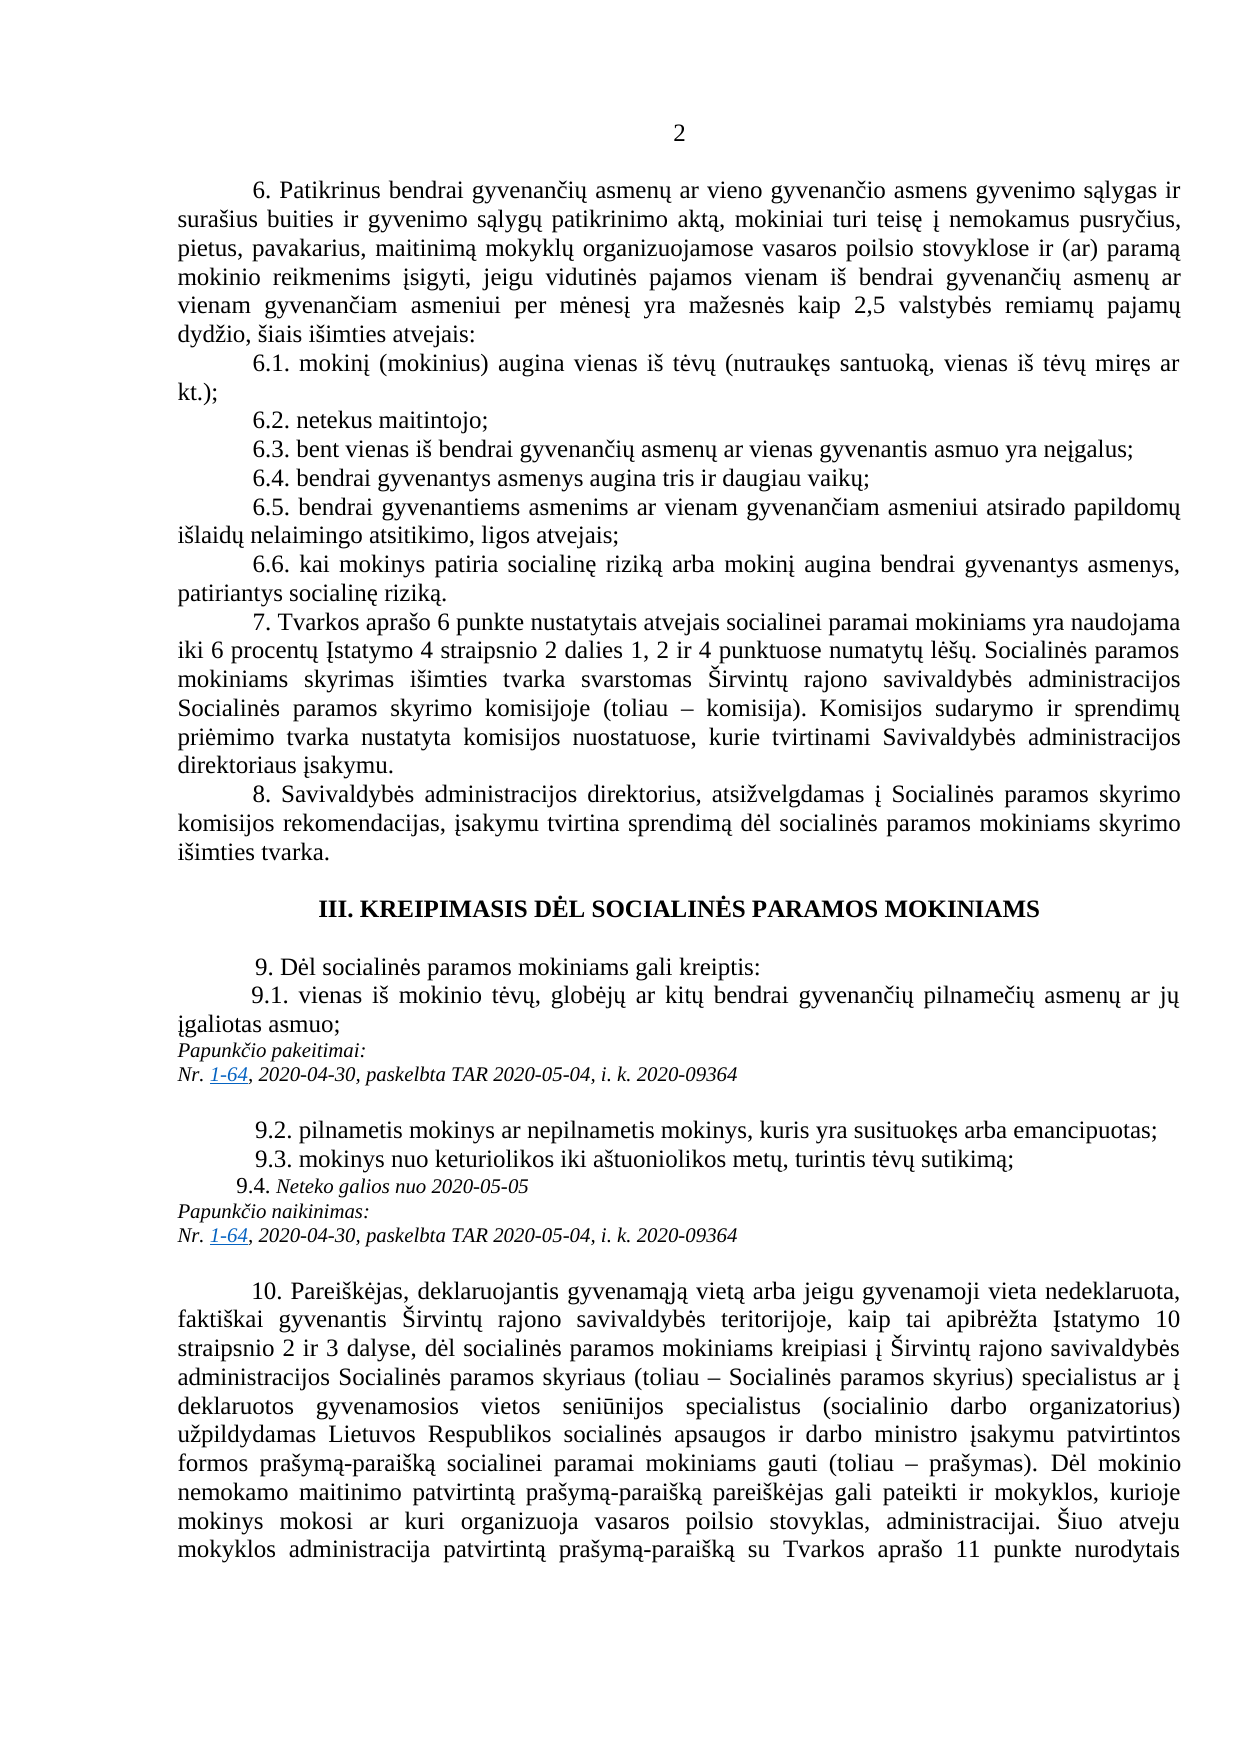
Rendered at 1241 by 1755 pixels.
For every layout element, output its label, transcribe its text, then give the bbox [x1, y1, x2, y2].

text 9. Dėl socialinės paramos mokiniams gali kreiptis: [177, 952, 1181, 981]
text 6.1. mokinį (mokinius) augina vienas iš tėvų (nutraukęs santuoką, vienas iš tėvų miręs ar kt.); [177, 348, 1181, 406]
text 6.6. kai mokinys patiria socialinę riziką arba mokinį augina bendrai gyvenantys asmenys, patiriantys socialinę riziką. [177, 549, 1181, 607]
text Papunkčio naikinimas: [177, 1199, 1181, 1223]
text 9.2. pilnametis mokinys ar nepilnametis mokinys, kuris yra susituokęs arba emancipuotas; [177, 1115, 1181, 1144]
text 6.2. netekus maitintojo; [177, 406, 1181, 434]
text Nr. 1-64, 2020-04-30, paskelbta TAR 2020-05-04, i. k. 2020-09364 [177, 1062, 1181, 1086]
text 10. Pareiškėjas, deklaruojantis gyvenamąją vietą arba jeigu gyvenamoji vieta nedeklaruota, faktiškai gyvenantis Širvintų rajono savivaldybės teritorijoje, kaip tai apibrėžta Įstatymo 10 straipsnio 2 ir 3 dalyse, dėl socialinės paramos mokiniams kreipiasi į Širvintų rajono savivaldybės administracijos Socialinės paramos skyriaus (toliau – Socialinės paramos skyrius) specialistus ar į deklaruotos gyvenamosios vietos seniūnijos specialistus (socialinio darbo organizatorius) užpildydamas Lietuvos Respublikos socialinės apsaugos ir darbo ministro įsakymu patvirtintos formos prašymą-paraišką socialinei paramai mokiniams gauti (toliau – prašymas). Dėl mokinio nemokamo maitinimo patvirtintą prašymą-paraišką pareiškėjas gali pateikti ir mokyklos, kurioje mokinys mokosi ar kuri organizuoja vasaros poilsio stovyklas, administracijai. Šiuo atveju mokyklos administracija patvirtintą prašymą-paraišką su Tvarkos aprašo 11 punkte nurodytais [177, 1276, 1181, 1563]
text 9.4. Neteko galios nuo 2020-05-05 [177, 1172, 1181, 1199]
text 9.3. mokinys nuo keturiolikos iki aštuoniolikos metų, turintis tėvų sutikimą; [177, 1144, 1181, 1172]
text III. KREIPIMASIS DĖL SOCIALINĖS PARAMOS MOKINIAMS [177, 894, 1181, 923]
text 7. Tvarkos aprašo 6 punkte nustatytais atvejais socialinei paramai mokiniams yra naudojama iki 6 procentų Įstatymo 4 straipsnio 2 dalies 1, 2 ir 4 punktuose numatytų lėšų. Socialinės paramos mokiniams skyrimas išimties tvarka svarstomas Širvintų rajono savivaldybės administracijos Socialinės paramos skyrimo komisijoje (toliau – komisija). Komisijos sudarymo ir sprendimų priėmimo tvarka nustatyta komisijos nuostatuose, kurie tvirtinami Savivaldybės administracijos direktoriaus įsakymu. [177, 607, 1181, 779]
text 6. Patikrinus bendrai gyvenančių asmenų ar vieno gyvenančio asmens gyvenimo sąlygas ir surašius buities ir gyvenimo sąlygų patikrinimo aktą, mokiniai turi teisę į nemokamus pusryčius, pietus, pavakarius, maitinimą mokyklų organizuojamose vasaros poilsio stovyklose ir (ar) paramą mokinio reikmenims įsigyti, jeigu vidutinės pajamos vienam iš bendrai gyvenančių asmenų ar vienam gyvenančiam asmeniui per mėnesį yra mažesnės kaip 2,5 valstybės remiamų pajamų dydžio, šiais išimties atvejais: [177, 176, 1181, 348]
text 9.1. vienas iš mokinio tėvų, globėjų ar kitų bendrai gyvenančių pilnamečių asmenų ar jų įgaliotas asmuo; [177, 981, 1181, 1038]
text Nr. 1-64, 2020-04-30, paskelbta TAR 2020-05-04, i. k. 2020-09364 [177, 1223, 1181, 1247]
text 6.5. bendrai gyvenantiems asmenims ar vienam gyvenančiam asmeniui atsirado papildomų išlaidų nelaimingo atsitikimo, ligos atvejais; [177, 492, 1181, 549]
text 8. Savivaldybės administracijos direktorius, atsižvelgdamas į Socialinės paramos skyrimo komisijos rekomendacijas, įsakymu tvirtina sprendimą dėl socialinės paramos mokiniams skyrimo išimties tvarka. [177, 779, 1181, 866]
text 6.3. bent vienas iš bendrai gyvenančių asmenų ar vienas gyvenantis asmuo yra neįgalus; [177, 434, 1181, 463]
text 6.4. bendrai gyvenantys asmenys augina tris ir daugiau vaikų; [177, 463, 1181, 492]
text Papunkčio pakeitimai: [177, 1038, 1181, 1062]
